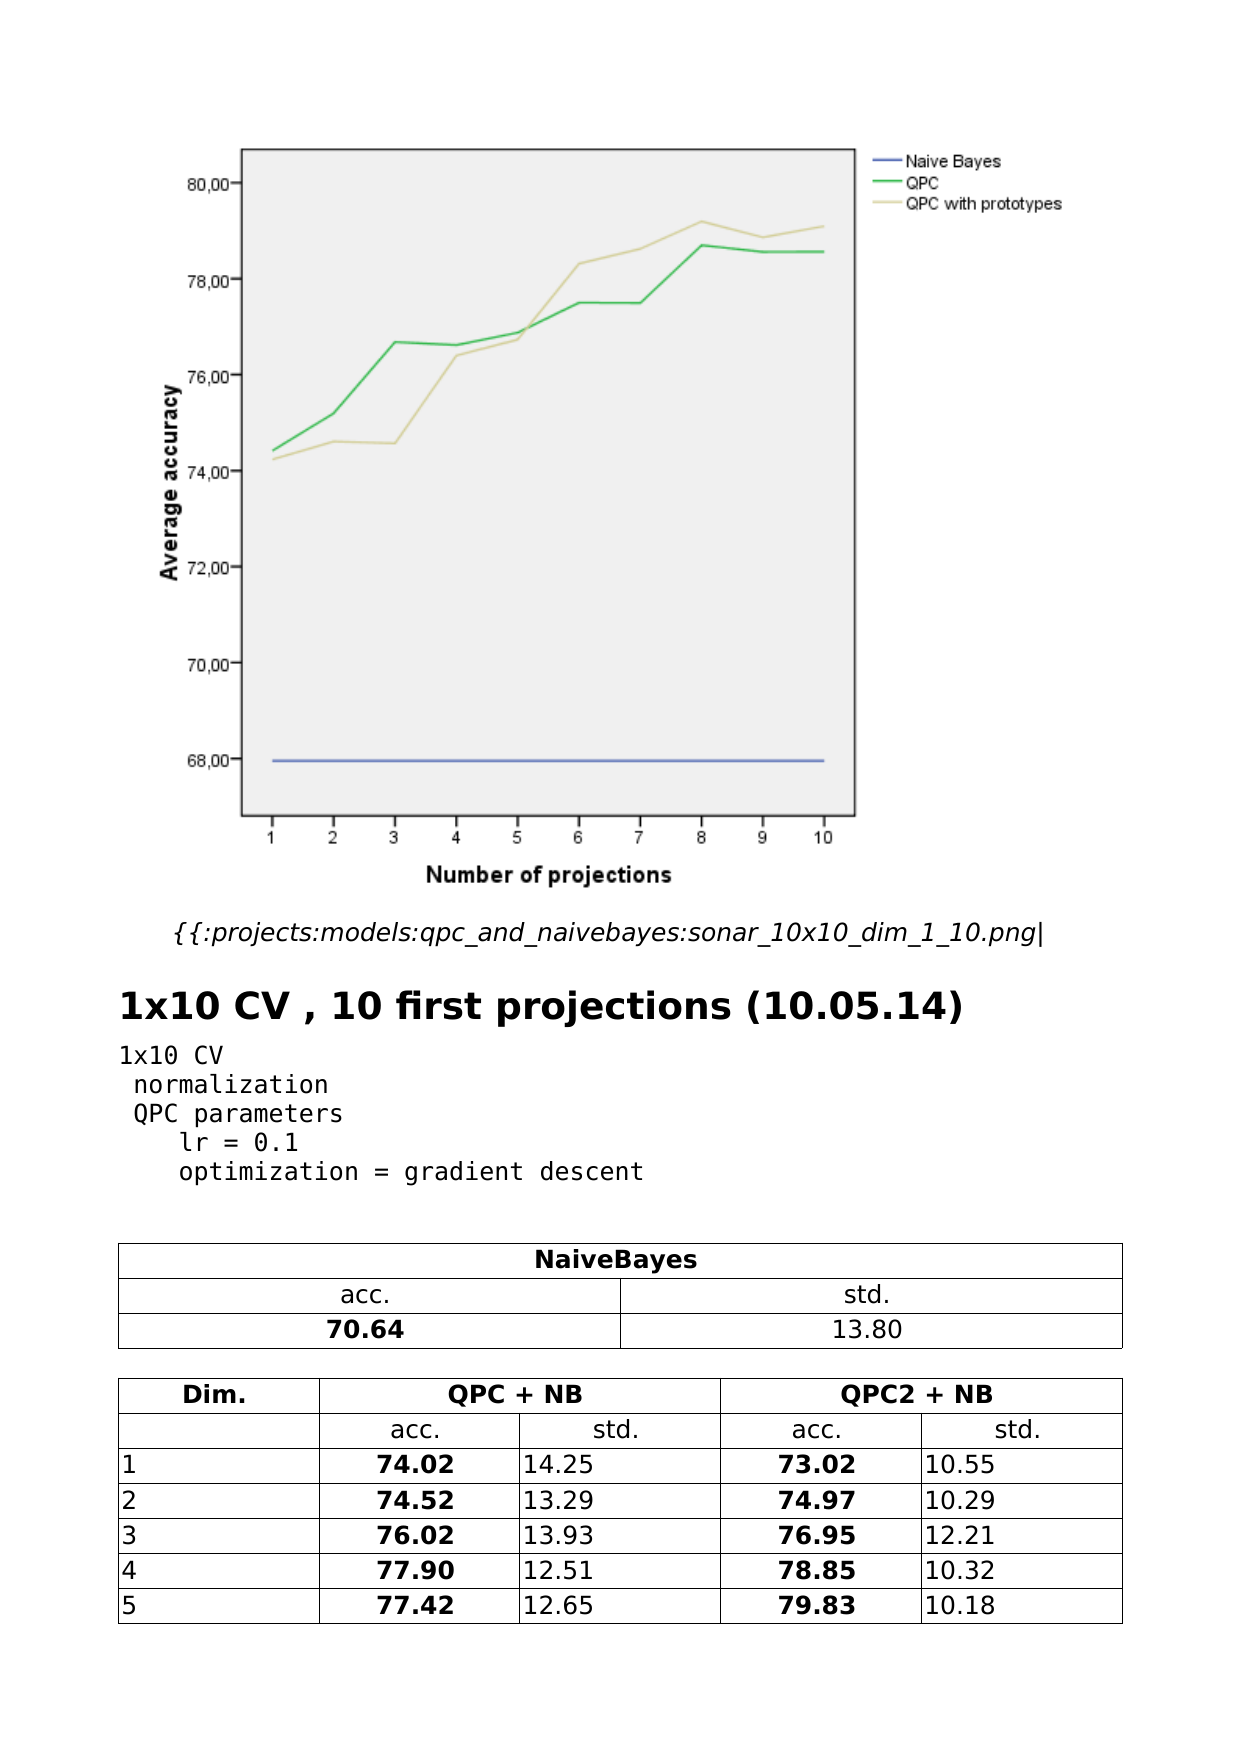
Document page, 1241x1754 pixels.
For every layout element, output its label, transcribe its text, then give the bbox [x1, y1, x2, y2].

table_cell 5 [119, 1589, 319, 1623]
picture [118, 130, 1101, 919]
table_cell 74.52 [320, 1484, 519, 1518]
table_cell 12.51 [520, 1554, 720, 1588]
text 1x10 CV normalization QPC parameters lr = 0.1 optimization = gradient descent [118, 1041, 1122, 1216]
table_cell 77.42 [320, 1589, 519, 1623]
table_cell 2 [119, 1484, 319, 1518]
table_cell acc. [320, 1414, 519, 1448]
table_cell 70.64 [119, 1314, 620, 1348]
table_cell std. [520, 1414, 720, 1448]
table_cell 74.97 [721, 1484, 921, 1518]
table_cell std. [922, 1414, 1122, 1448]
table_cell 10.29 [922, 1484, 1122, 1518]
table_header Dim. [119, 1379, 319, 1413]
table_cell acc. [721, 1414, 921, 1448]
table_cell 77.90 [320, 1554, 519, 1588]
table_cell 13.93 [520, 1519, 720, 1553]
table_cell 76.95 [721, 1519, 921, 1553]
table_header QPC2 + NB [721, 1379, 1122, 1413]
table_cell 10.18 [922, 1589, 1122, 1623]
table_cell 14.25 [520, 1449, 720, 1483]
table_header QPC + NB [320, 1379, 720, 1413]
table_cell std. [621, 1279, 1122, 1313]
table_cell 1 [119, 1449, 319, 1483]
text {{:projects:models:qpc_and_naivebayes:sonar_10x10_dim_1_10.png| [118, 919, 1101, 947]
table_cell 3 [119, 1519, 319, 1553]
table_cell 13.29 [520, 1484, 720, 1518]
subtitle 1x10 CV , 10 first projections (10.05.14) [118, 985, 1122, 1028]
table_cell 4 [119, 1554, 319, 1588]
table_cell 12.21 [922, 1519, 1122, 1553]
table_cell 78.85 [721, 1554, 921, 1588]
table_cell 74.02 [320, 1449, 519, 1483]
table_cell 79.83 [721, 1589, 921, 1623]
table_cell 10.55 [922, 1449, 1122, 1483]
table_header NaiveBayes [119, 1244, 1122, 1278]
table_cell 13.80 [621, 1314, 1122, 1348]
table_cell [119, 1414, 319, 1448]
table_cell 76.02 [320, 1519, 519, 1553]
table_cell 12.65 [520, 1589, 720, 1623]
table_cell 10.32 [922, 1554, 1122, 1588]
table_cell 73.02 [721, 1449, 921, 1483]
table_cell acc. [119, 1279, 620, 1313]
